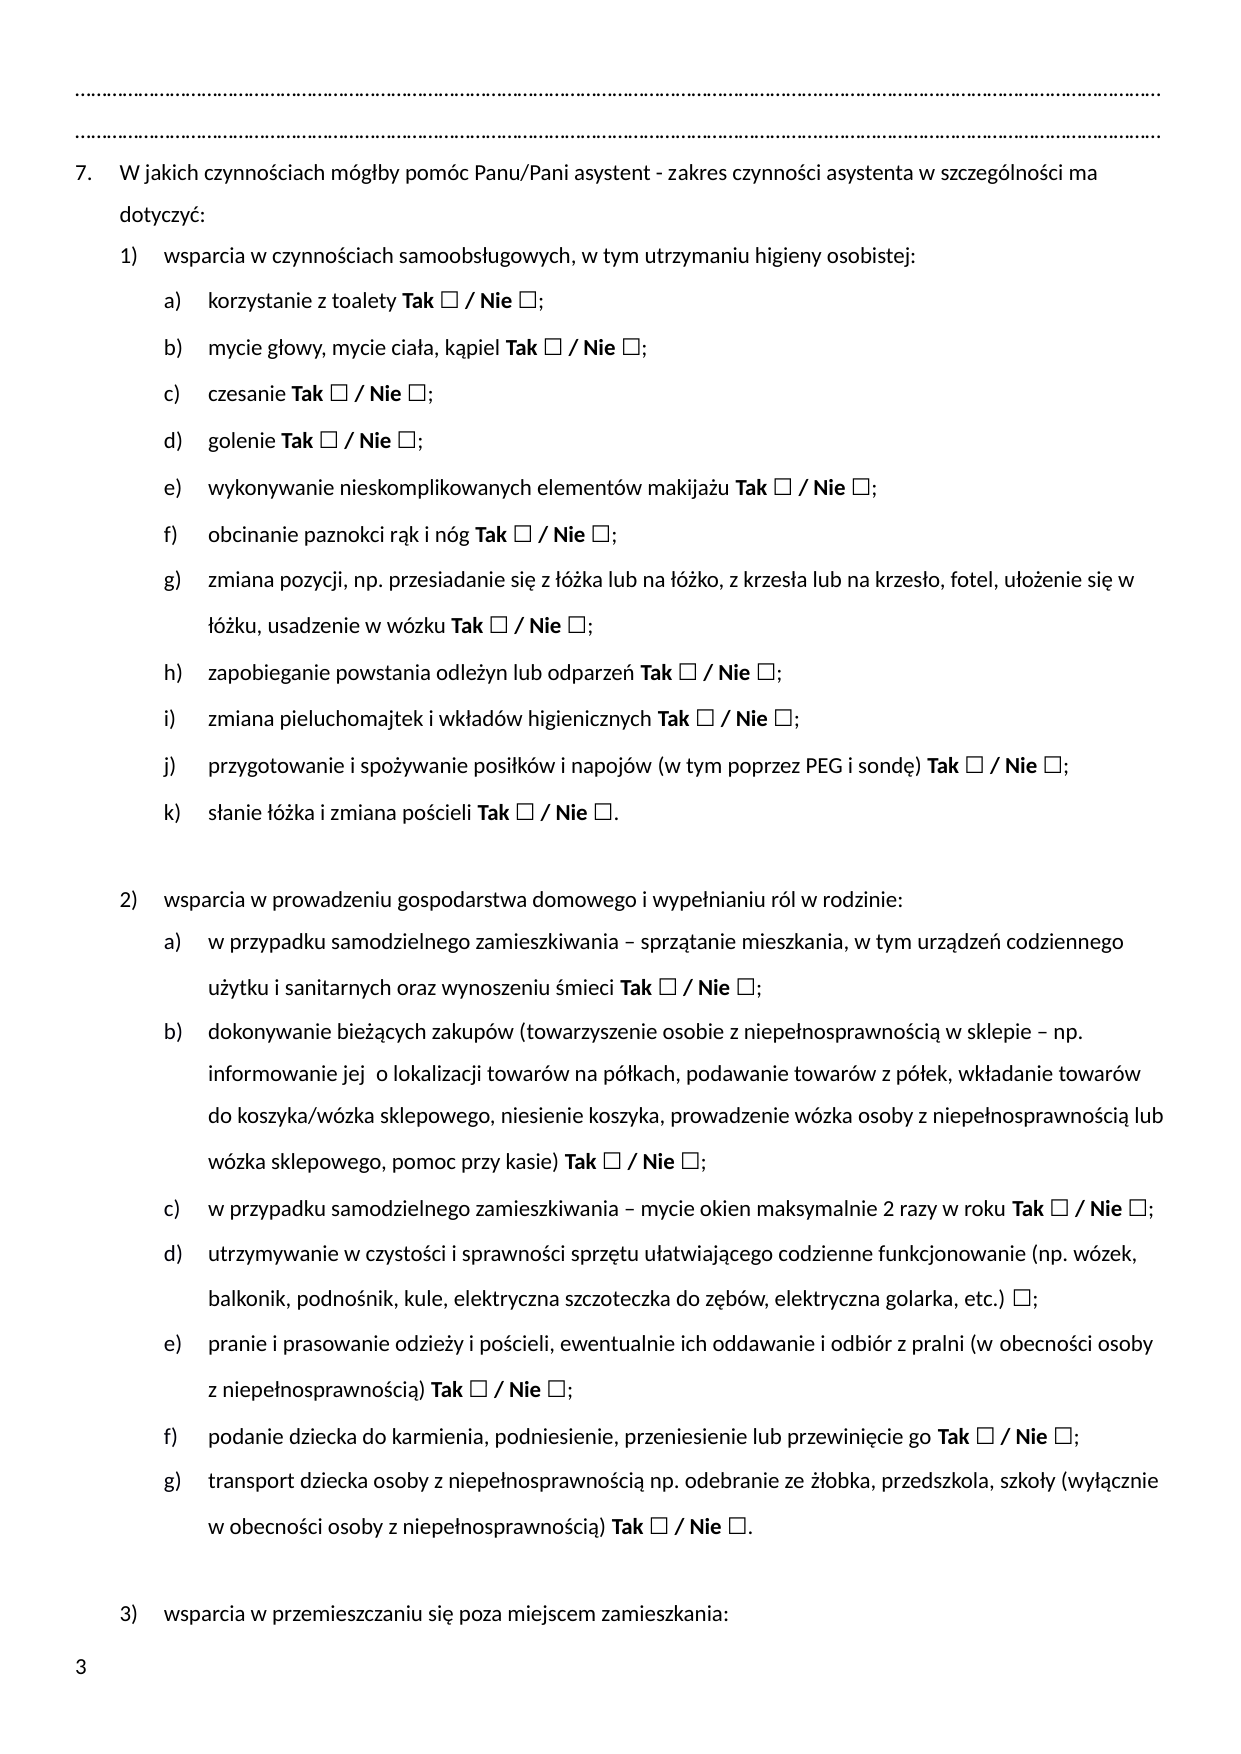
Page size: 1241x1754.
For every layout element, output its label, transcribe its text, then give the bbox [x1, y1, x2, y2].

list wsparcia w przemieszczaniu się poza miejscem zamieszkania: [119, 1599, 1165, 1627]
list zapobieganie powstania odleżyn lub odparzeń Tak ☐ / Nie ☐; [164, 655, 1165, 687]
text ……………………………………………………………………………………………………………………………..……………………………………………………… [75, 74, 1165, 102]
list mycie głowy, mycie ciała, kąpiel Tak ☐ / Nie ☐; [164, 331, 1165, 362]
list dokonywanie bieżących zakupów (towarzyszenie osobie z niepełnosprawnością w sklepie – np. informowanie jej o lokalizacji towarów na półkach, podawanie towarów z półek, wkładanie towarów do koszyka/wózka sklepowego, niesienie koszyka, prowadzenie wózka osoby z niepełnosprawnością lub wózka sklepowego, pomoc przy kasie) Tak ☐ / Nie ☐; [164, 1017, 1165, 1176]
list korzystanie z toalety Tak ☐ / Nie ☐; [164, 284, 1165, 315]
list transport dziecka osoby z niepełnosprawnością np. odebranie ze żłobka, przedszkola, szkoły (wyłącznie w obecności osoby z niepełnosprawnością) Tak ☐ / Nie ☐. [164, 1467, 1165, 1542]
list wsparcia w czynnościach samoobsługowych, w tym utrzymaniu higieny osobistej: [119, 242, 1165, 270]
list golenie Tak ☐ / Nie ☐; [164, 424, 1165, 456]
list zmiana pieluchomajtek i wkładów higienicznych Tak ☐ / Nie ☐; [164, 702, 1165, 733]
list w przypadku samodzielnego zamieszkiwania – mycie okien maksymalnie 2 razy w roku Tak ☐ / Nie ☐; [164, 1192, 1165, 1223]
list zmiana pozycji, np. przesiadanie się z łóżka lub na łóżko, z krzesła lub na krzesło, fotel, ułożenie się w łóżku, usadzenie w wózku Tak ☐ / Nie ☐; [164, 565, 1165, 640]
list słanie łóżka i zmiana pościeli Tak ☐ / Nie ☐. [164, 796, 1165, 827]
list pranie i prasowanie odzieży i pościeli, ewentualnie ich oddawanie i odbiór z pralni (w obecności osoby z niepełnosprawnością) Tak ☐ / Nie ☐; [164, 1329, 1165, 1404]
list podanie dziecka do karmienia, podniesienie, przeniesienie lub przewinięcie go Tak ☐ / Nie ☐; [164, 1420, 1165, 1451]
list obcinanie paznokci rąk i nóg Tak ☐ / Nie ☐; [164, 518, 1165, 549]
list wsparcia w prowadzeniu gospodarstwa domowego i wypełnianiu ról w rodzinie: [119, 885, 1165, 913]
list utrzymywanie w czystości i sprawności sprzętu ułatwiającego codzienne funkcjonowanie (np. wózek, balkonik, podnośnik, kule, elektryczna szczoteczka do zębów, elektryczna golarka, etc.) ☐; [164, 1239, 1165, 1314]
list wykonywanie nieskomplikowanych elementów makijażu Tak ☐ / Nie ☐; [164, 471, 1165, 502]
list przygotowanie i spożywanie posiłków i napojów (w tym poprzez PEG i sondę) Tak ☐ / Nie ☐; [164, 749, 1165, 780]
list czesanie Tak ☐ / Nie ☐; [164, 377, 1165, 409]
text ……………………………………………………………………………………………………………………………..……………………………………………………… [75, 116, 1165, 144]
list w przypadku samodzielnego zamieszkiwania – sprzątanie mieszkania, w tym urządzeń codziennego użytku i sanitarnych oraz wynoszeniu śmieci Tak ☐ / Nie ☐; [164, 927, 1165, 1002]
text 7. W jakich czynnościach mógłby pomóc Panu/Pani asystent - zakres czynności asystenta w szczególności ma dotyczyć: [75, 158, 1165, 228]
